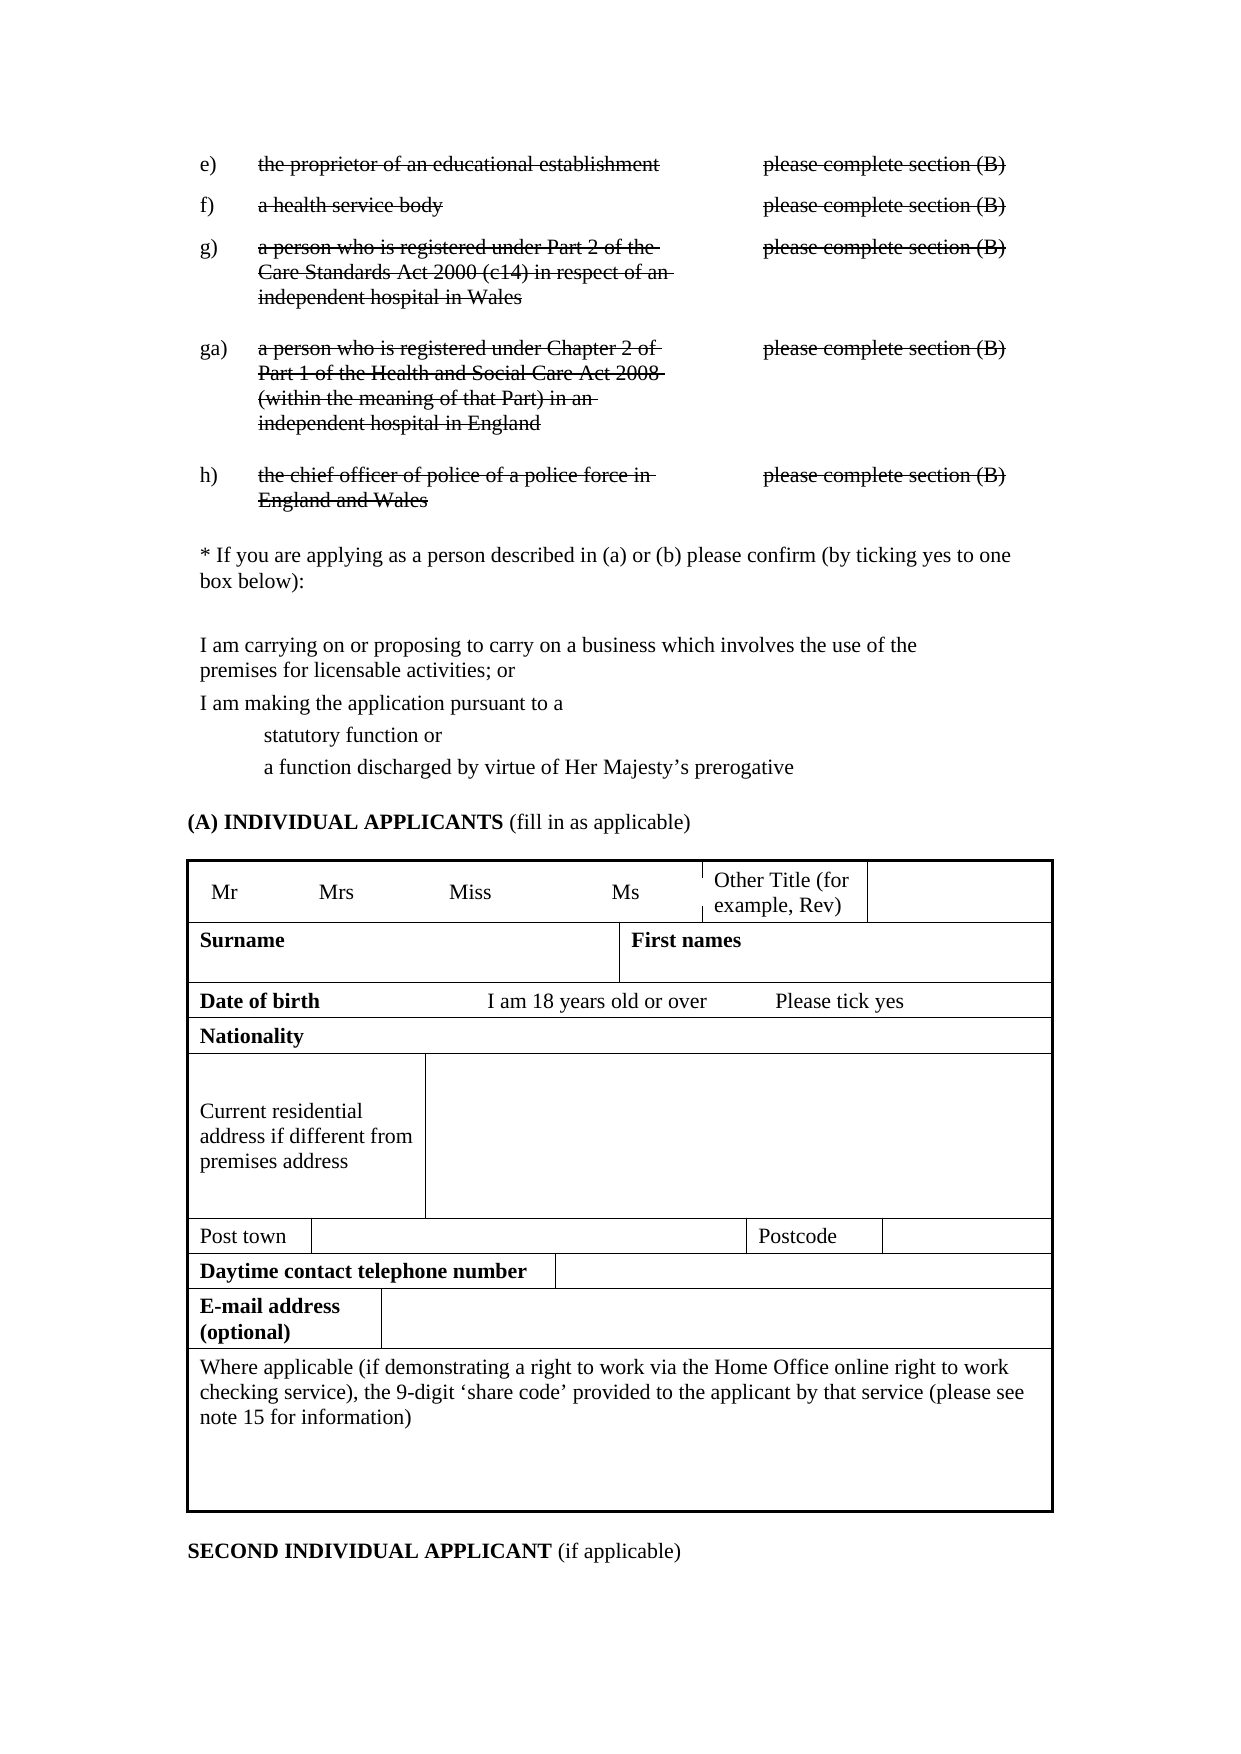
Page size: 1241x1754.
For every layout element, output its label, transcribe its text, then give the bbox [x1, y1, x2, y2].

table_cell Where applicable (if demonstrating a right to work via the Home Office online right to work checking service), the 9-digit ‘share code’ provided to the applicant by that service (please see note 15 for information) [189, 1349, 1051, 1509]
table_cell [991, 687, 1052, 718]
table_header [295, 862, 426, 922]
table_cell the chief officer of police of a police force in England and Wales [247, 462, 696, 512]
table_cell [766, 1018, 820, 1052]
table_cell [991, 719, 1052, 750]
table_cell [697, 234, 751, 461]
table_cell [820, 1018, 1051, 1052]
table_cell Current residential address if different from premises address [189, 1054, 425, 1217]
table_cell Postcode [747, 1219, 882, 1253]
table_cell g) ga) [188, 234, 246, 461]
table_cell [991, 751, 1052, 782]
table_cell statutory function or [252, 719, 989, 750]
table_cell [188, 751, 251, 782]
table_header [868, 862, 1051, 922]
table_header Mrs [308, 879, 368, 904]
table_cell Nationality [189, 1018, 766, 1052]
table_cell I am 18 years old or over [475, 983, 763, 1017]
table_cell the proprietor of an educational establishment [247, 151, 696, 191]
table_header [426, 862, 588, 922]
table_cell [991, 629, 1052, 686]
table_cell Date of birth [189, 983, 475, 1017]
table_header Miss [438, 879, 507, 904]
table_cell please complete section (B) please complete section (B) [752, 234, 1052, 461]
text (A) INDIVIDUAL APPLICANTS (fill in as applicable) [187, 809, 1053, 834]
table_cell First names [620, 923, 1051, 982]
table_header [369, 879, 418, 904]
table_cell [188, 719, 251, 750]
table_header [880, 878, 999, 906]
table_cell E-mail address (optional) [189, 1289, 381, 1348]
table_cell [382, 1289, 1051, 1348]
table_cell please complete section (B) [752, 151, 1052, 191]
table_cell f) [188, 193, 246, 233]
text SECOND INDIVIDUAL APPLICANT (if applicable) [187, 1538, 1053, 1563]
table_header [654, 879, 702, 904]
table_cell Surname [189, 923, 619, 982]
table_cell a person who is registered under Part 2 of the Care Standards Act 2000 (c14) in respect of an independent hospital in Wales a person who is registered under Chapter 2 of Part 1 of the Health and Social Care Act 2008 (within the meaning of that Part) in an independent hospital in England [247, 234, 696, 461]
table_cell Please tick yes [763, 983, 1051, 1017]
table_cell [697, 151, 751, 191]
table_cell [426, 1054, 1051, 1217]
table_header Mr [200, 879, 248, 904]
table_cell Daytime contact telephone number [189, 1254, 555, 1288]
table_header [508, 879, 588, 904]
table_header * If you are applying as a person described in (a) or (b) please confirm (by ticking yes to one box below): [188, 539, 1052, 596]
table_cell I am carrying on or proposing to carry on a business which involves the use of the premises for licensable activities; or [188, 629, 989, 686]
table_header Ms [601, 879, 653, 904]
table_header [249, 879, 295, 904]
table_cell [883, 1219, 1051, 1253]
table_cell [188, 597, 1052, 628]
table_cell [556, 1254, 1051, 1288]
table_cell e) [188, 151, 246, 191]
table_cell a health service body [247, 193, 696, 233]
table_cell please complete section (B) [752, 462, 1052, 512]
table_cell h) [188, 462, 246, 512]
table_header [189, 862, 295, 922]
table_cell please complete section (B) [752, 193, 1052, 233]
table_cell [697, 193, 751, 233]
table_cell [697, 462, 751, 512]
table_cell I am making the application pursuant to a [188, 687, 989, 718]
table_cell Post town [189, 1219, 311, 1253]
table_header Other Title (for example, Rev) [703, 862, 867, 922]
table_cell a function discharged by virtue of Her Majesty’s prerogative [252, 751, 989, 782]
table_header [588, 862, 702, 922]
table_cell [312, 1219, 746, 1253]
